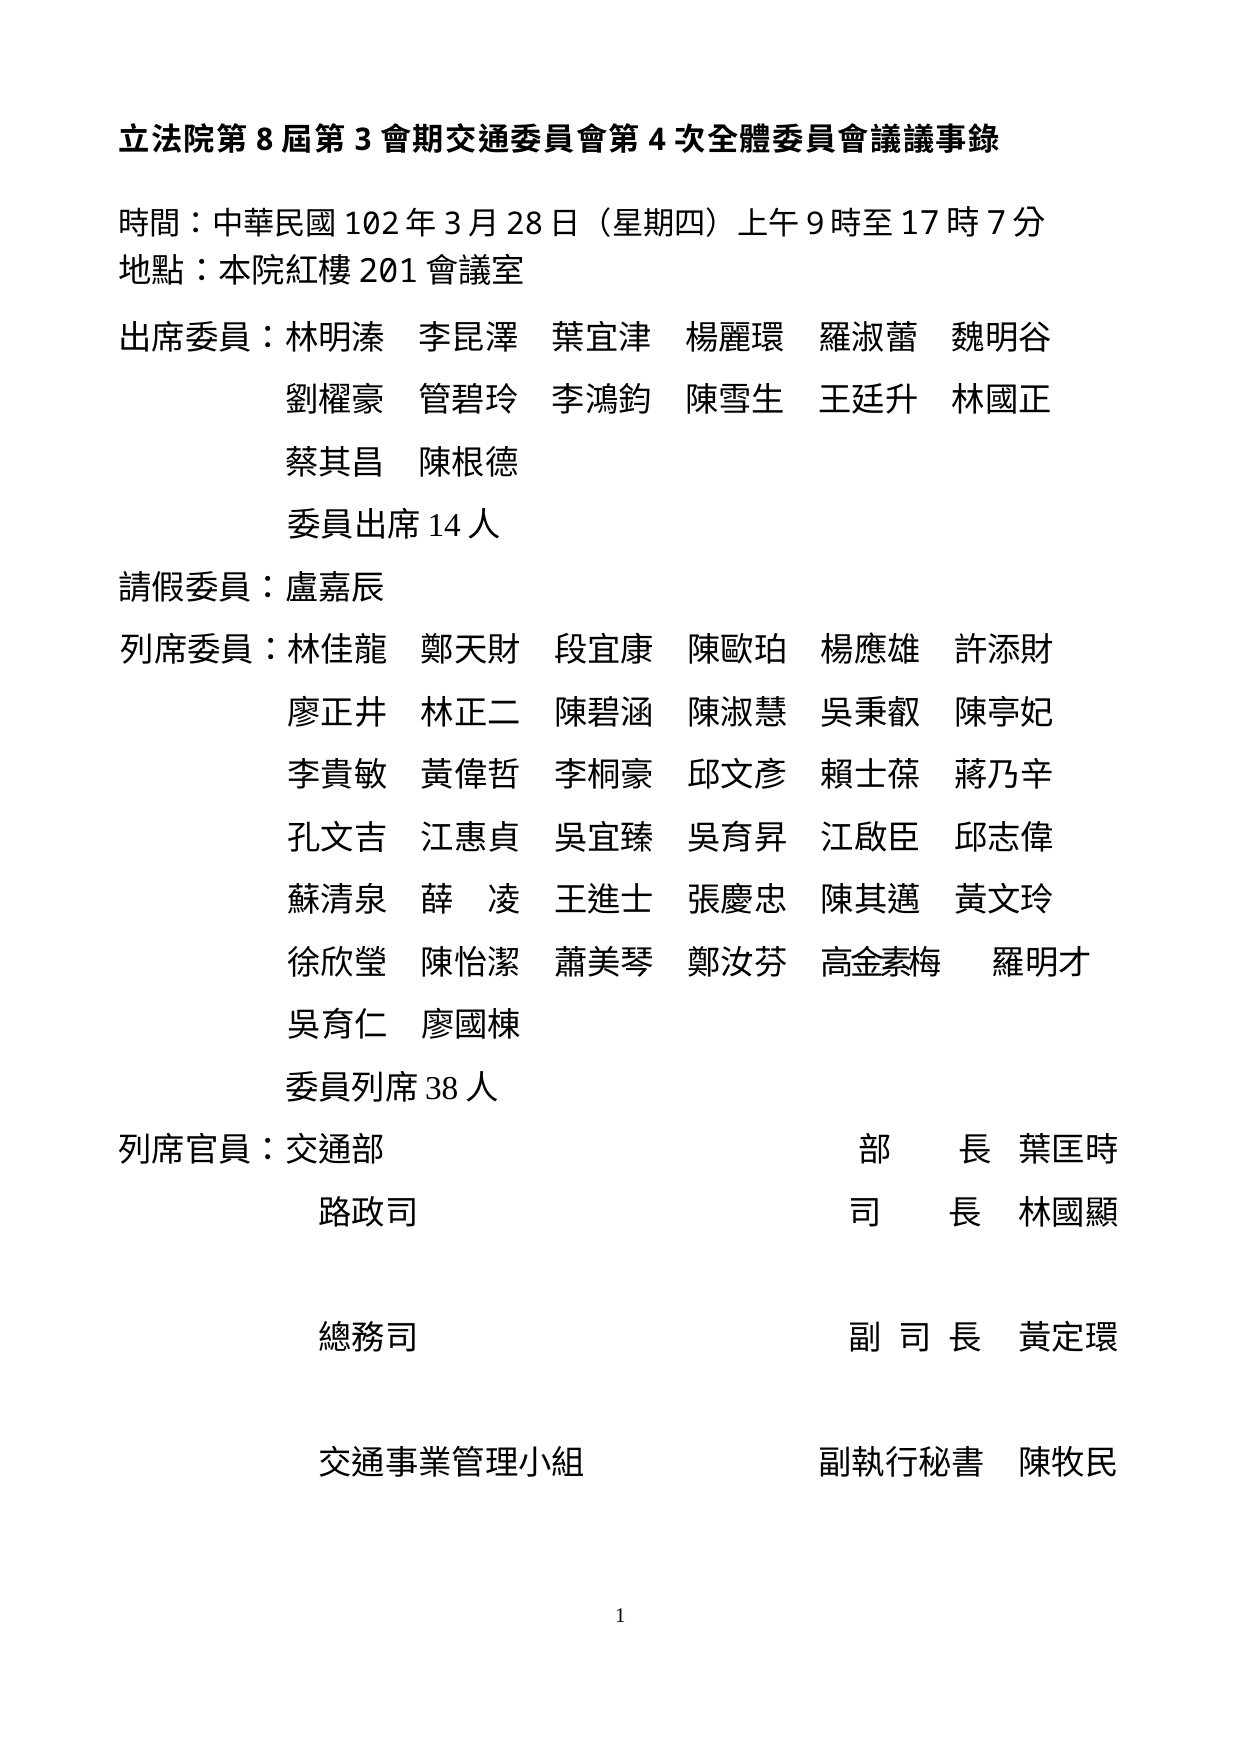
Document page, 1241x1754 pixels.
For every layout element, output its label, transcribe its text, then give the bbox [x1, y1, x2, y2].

text 李貴敏 黃偉哲 李桐豪 邱文彥 賴士葆 蔣乃辛 [121, 731, 1122, 793]
text 地點：本院紅樓201會議室 [118, 241, 1122, 293]
text 總務司 副 司 長 黃定環 [118, 1293, 1122, 1418]
text 廖正井 林正二 陳碧涵 陳淑慧 吳秉叡 陳亭妃 [121, 668, 1122, 731]
text 委員出席14人 [121, 481, 1122, 543]
text 徐欣瑩 陳怡潔 蕭美琴 鄭汝芬 高金素梅 羅明才 [121, 918, 1122, 981]
text 列席官員：交通部 部 長 葉匡時 [118, 1106, 1122, 1168]
text 委員列席38人 [118, 1043, 1122, 1106]
text 時間：中華民國102年3月28日（星期四）上午9時至17時7分 [118, 178, 1122, 241]
text 列席委員：林佳龍 鄭天財 段宜康 陳歐珀 楊應雄 許添財 [121, 606, 1122, 668]
text 請假委員：盧嘉辰 [118, 543, 1122, 606]
text 立法院第8屆第3會期交通委員會第4次全體委員會議議事錄 [118, 114, 1122, 160]
text 吳育仁 廖國棟 [287, 981, 1122, 1043]
text 孔文吉 江惠貞 吳宜臻 吳育昇 江啟臣 邱志偉 [121, 793, 1122, 856]
text 蔡其昌 陳根德 [118, 418, 1122, 481]
text 蘇清泉 薛 凌 王進士 張慶忠 陳其邁 黃文玲 [121, 856, 1122, 918]
text 路政司 司 長 林國顯 [118, 1168, 1122, 1293]
text 出席委員：林明溱 李昆澤 葉宜津 楊麗環 羅淑蕾 魏明谷 [118, 293, 1122, 356]
text 交通事業管理小組 副執行秘書 陳牧民 [118, 1418, 1122, 1543]
text 劉櫂豪 管碧玲 李鴻鈞 陳雪生 王廷升 林國正 [118, 356, 1122, 418]
